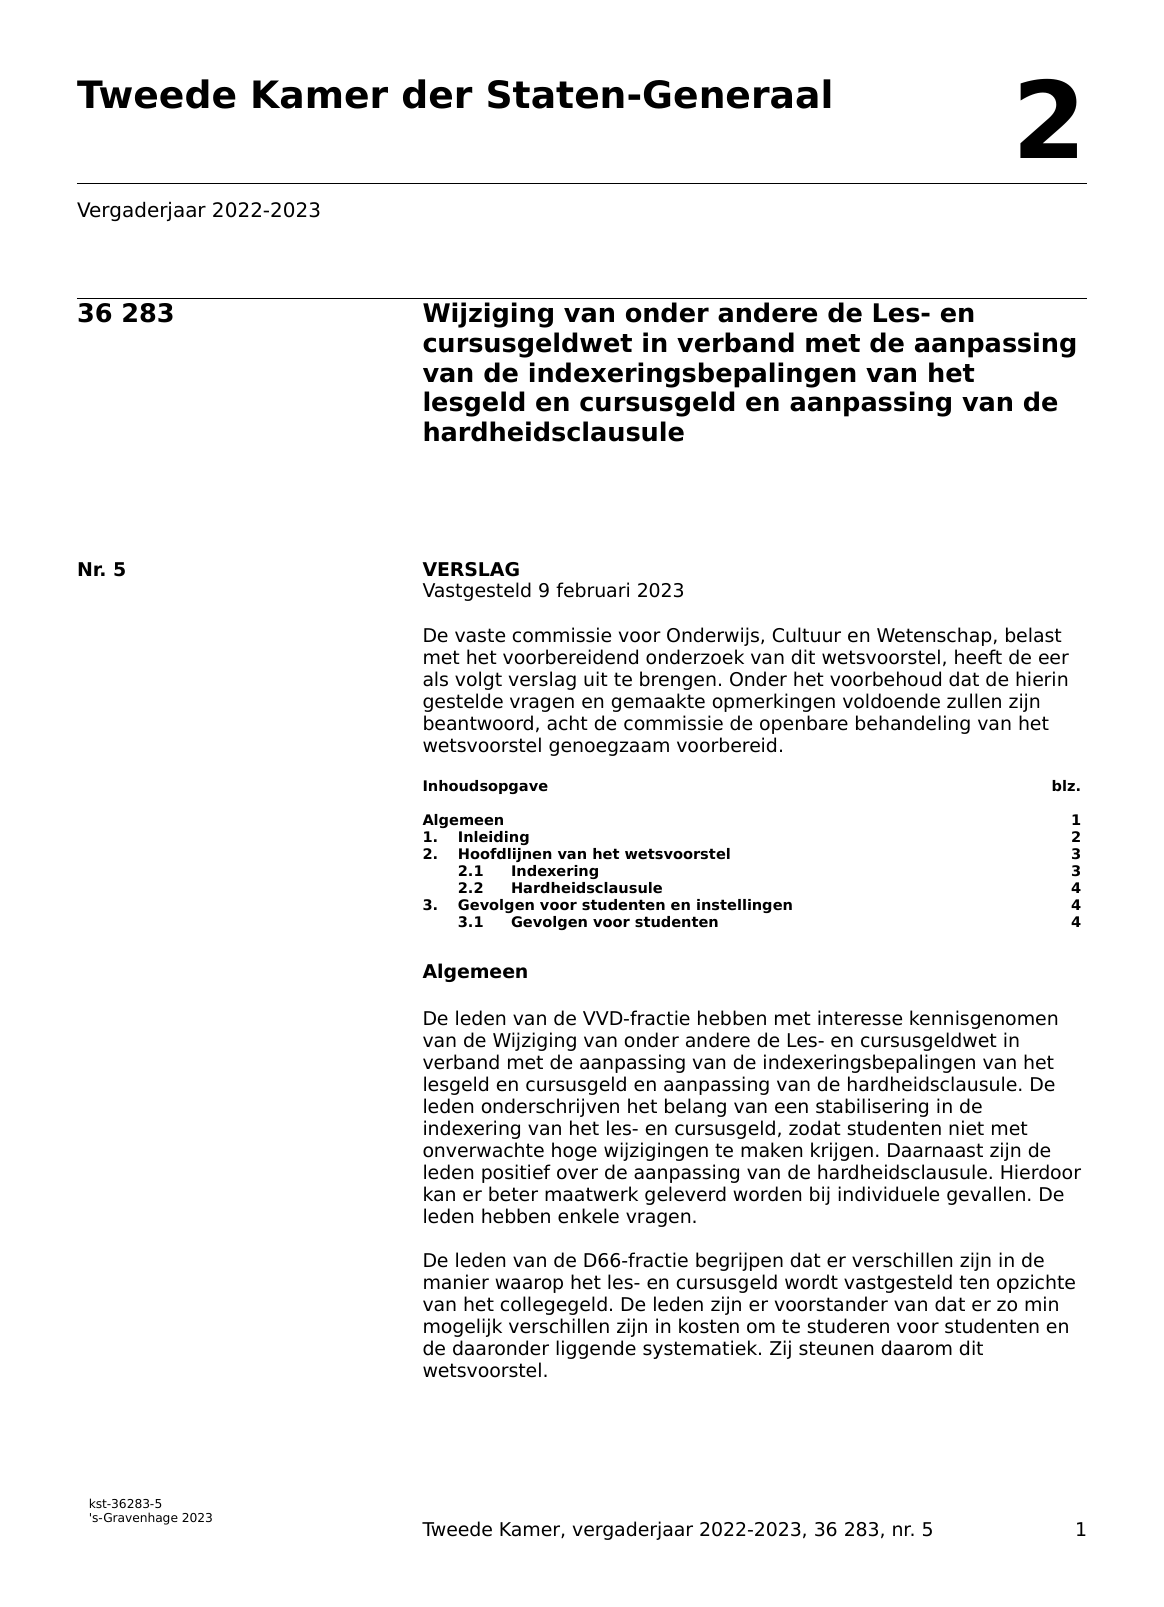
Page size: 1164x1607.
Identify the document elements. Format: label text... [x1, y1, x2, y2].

table_cell Hardheidsclausule [505, 880, 1027, 897]
table_header blz. [1028, 778, 1087, 795]
table_header 2 [886, 59, 1087, 183]
subtitle 36 283 Wijziging van onder andere de Les- en cursusgeldwet in verband met de aanpassing van de indexeringsbepalingen van het lesgeld en cursusgeld en aanpassing van de hardheidsclausule [77, 299, 1087, 447]
table_cell Algemeen [422, 812, 1027, 829]
table_cell 3. [422, 897, 452, 914]
table_cell [422, 863, 452, 880]
text kst-36283-5 [88, 1497, 323, 1511]
table_cell 4 [1028, 880, 1087, 897]
text De vaste commissie voor Onderwijs, Cultuur en Wetenschap, belast met het voorbereidend onderzoek van dit wetsvoorstel, heeft de eer als volgt verslag uit te brengen. Onder het voorbehoud dat de hierin gestelde vragen en gemaakte opmerkingen voldoende zullen zijn beantwoord, acht de commissie de openbare behandeling van het wetsvoorstel genoegzaam voorbereid. [422, 624, 1087, 756]
subtitle Nr. 5 VERSLAG [77, 558, 1087, 580]
table_header Tweede Kamer der Staten-Generaal [77, 59, 886, 183]
table_cell 4 [1028, 914, 1087, 931]
table_cell Inleiding [452, 829, 1027, 846]
text De leden van de D66-fractie begrijpen dat er verschillen zijn in de manier waarop het les- en cursusgeld wordt vastgesteld ten opzichte van het collegegeld. De leden zijn er voorstander van dat er zo min mogelijk verschillen zijn in kosten om te studeren voor studenten en de daaronder liggende systematiek. Zij steunen daarom dit wetsvoorstel. [422, 1250, 1087, 1382]
subtitle Algemeen [422, 961, 1087, 983]
table_cell 4 [1028, 897, 1087, 914]
text 's-Gravenhage 2023 [88, 1511, 323, 1525]
table_cell Vergaderjaar 2022-2023 [77, 184, 1087, 298]
table_cell 2. [422, 846, 452, 863]
table_cell [1028, 795, 1087, 812]
text De leden van de VVD-fractie hebben met interesse kennisgenomen van de Wijziging van onder andere de Les- en cursusgeldwet in verband met de aanpassing van de indexeringsbepalingen van het lesgeld en cursusgeld en aanpassing van de hardheidsclausule. De leden onderschrijven het belang van een stabilisering in de indexering van het les- en cursusgeld, zodat studenten niet met onverwachte hoge wijzigingen te maken krijgen. Daarnaast zijn de leden positief over de aanpassing van de hardheidsclausule. Hierdoor kan er beter maatwerk geleverd worden bij individuele gevallen. De leden hebben enkele vragen. [422, 1008, 1087, 1228]
table_cell 3.1 [452, 914, 505, 931]
table_cell [422, 880, 452, 897]
table_cell 3 [1028, 863, 1087, 880]
table_cell [422, 795, 452, 812]
table_cell Gevolgen voor studenten en instellingen [452, 897, 1027, 914]
table_cell Gevolgen voor studenten [505, 914, 1027, 931]
table_cell [452, 795, 505, 812]
table_cell 2.2 [452, 880, 505, 897]
table_cell 3 [1028, 846, 1087, 863]
table_cell 1 [1028, 812, 1087, 829]
table_header Inhoudsopgave [422, 778, 1027, 795]
table_cell Hoofdlijnen van het wetsvoorstel [452, 846, 1027, 863]
table_cell [505, 795, 1027, 812]
table_cell 2 [1028, 829, 1087, 846]
table_cell 1. [422, 829, 452, 846]
text Vastgesteld 9 februari 2023 [422, 580, 1087, 602]
table_cell 2.1 [452, 863, 505, 880]
table_cell [422, 914, 452, 931]
table_cell Indexering [505, 863, 1027, 880]
